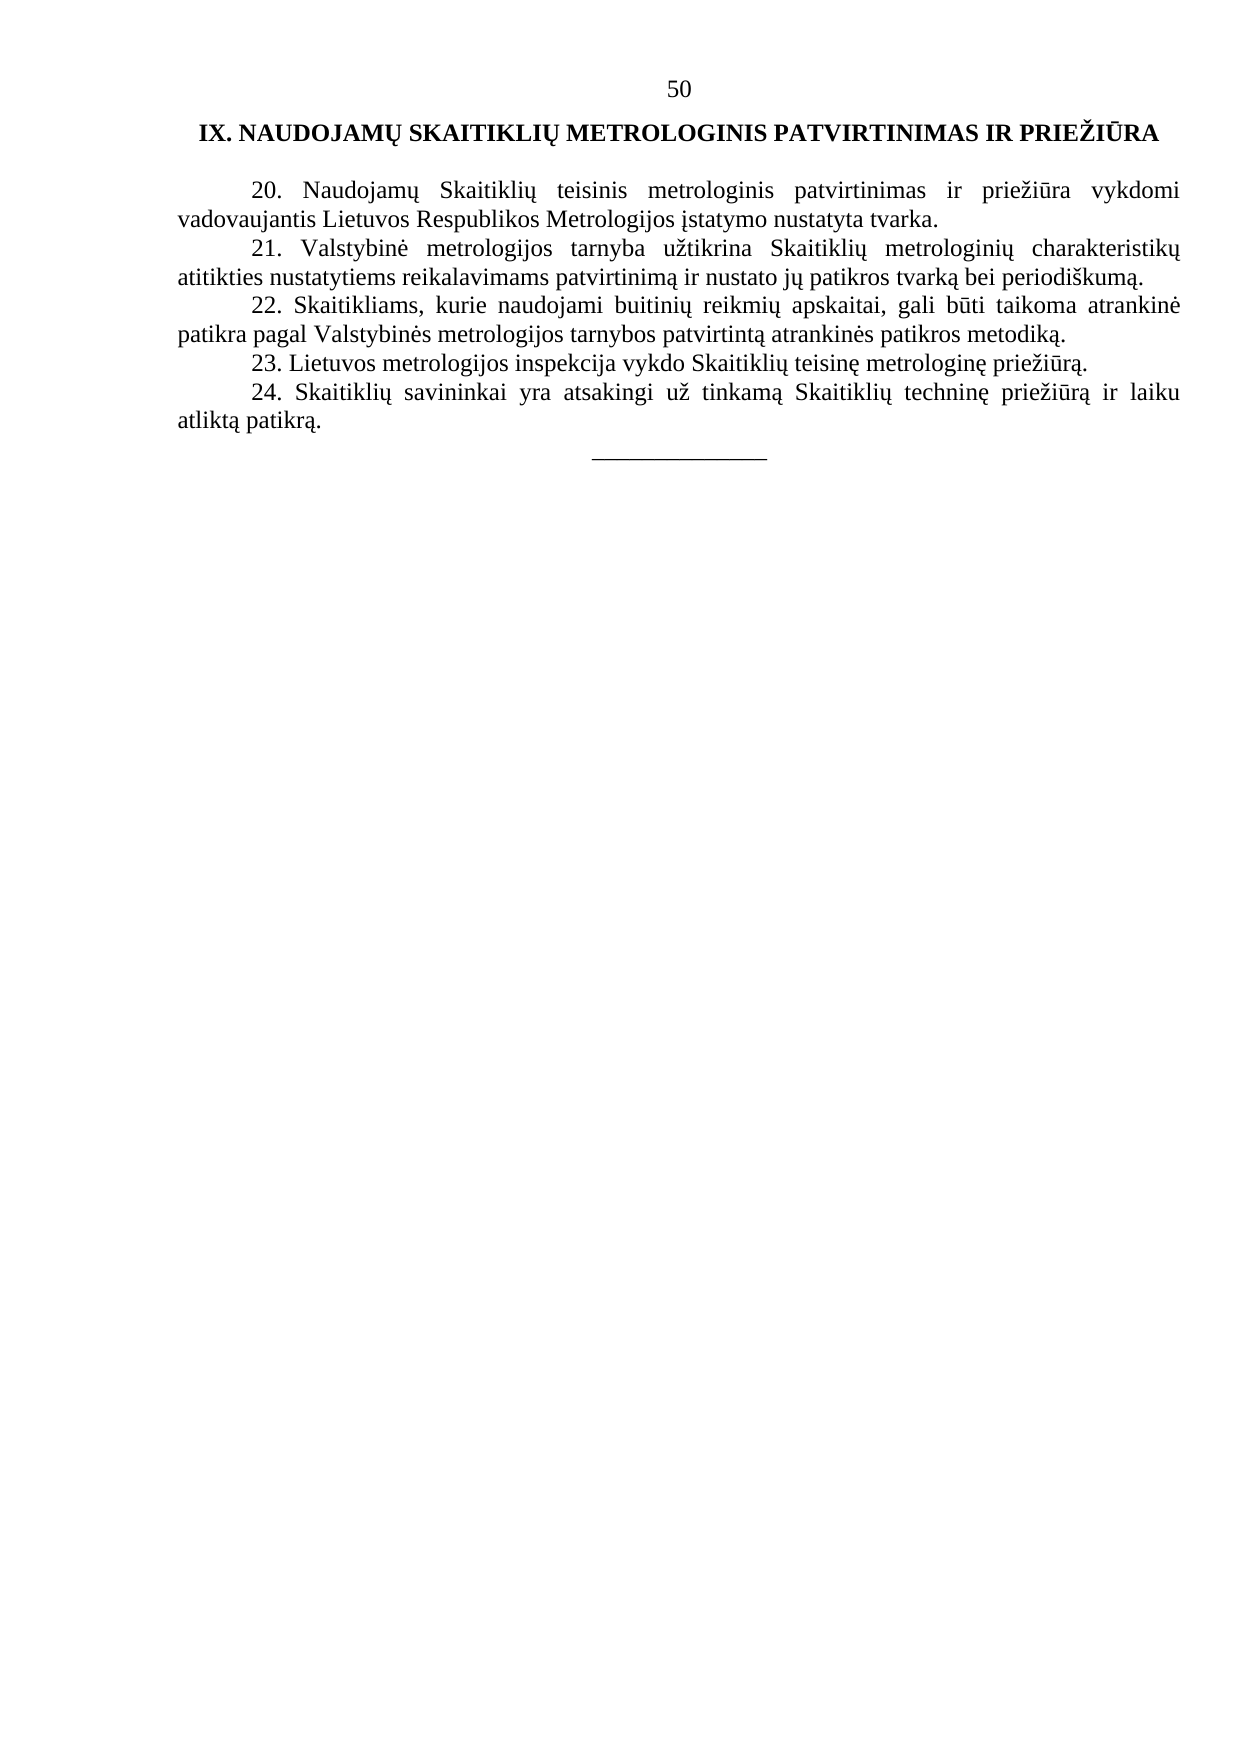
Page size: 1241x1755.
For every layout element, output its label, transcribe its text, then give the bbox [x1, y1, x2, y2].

text 20. Naudojamų Skaitiklių teisinis metrologinis patvirtinimas ir priežiūra vykdomi vadovaujantis Lietuvos Respublikos Metrologijos įstatymo nustatyta tvarka. [177, 176, 1181, 233]
text 21. Valstybinė metrologijos tarnyba užtikrina Skaitiklių metrologinių charakteristikų atitikties nustatytiems reikalavimams patvirtinimą ir nustato jų patikros tvarką bei periodiškumą. [177, 233, 1181, 291]
text IX. NAUDOJAMŲ SKAITIKLIŲ METROLOGINIS PATVIRTINIMAS IR PRIEŽIŪRA [177, 118, 1181, 147]
text 24. Skaitiklių savininkai yra atsakingi už tinkamą Skaitiklių techninę priežiūrą ir laiku atliktą patikrą. [177, 377, 1181, 434]
text 22. Skaitikliams, kurie naudojami buitinių reikmių apskaitai, gali būti taikoma atrankinė patikra pagal Valstybinės metrologijos tarnybos patvirtintą atrankinės patikros metodiką. [177, 291, 1181, 348]
text ______________ [177, 434, 1181, 463]
text 23. Lietuvos metrologijos inspekcija vykdo Skaitiklių teisinę metrologinę priežiūrą. [177, 348, 1181, 377]
